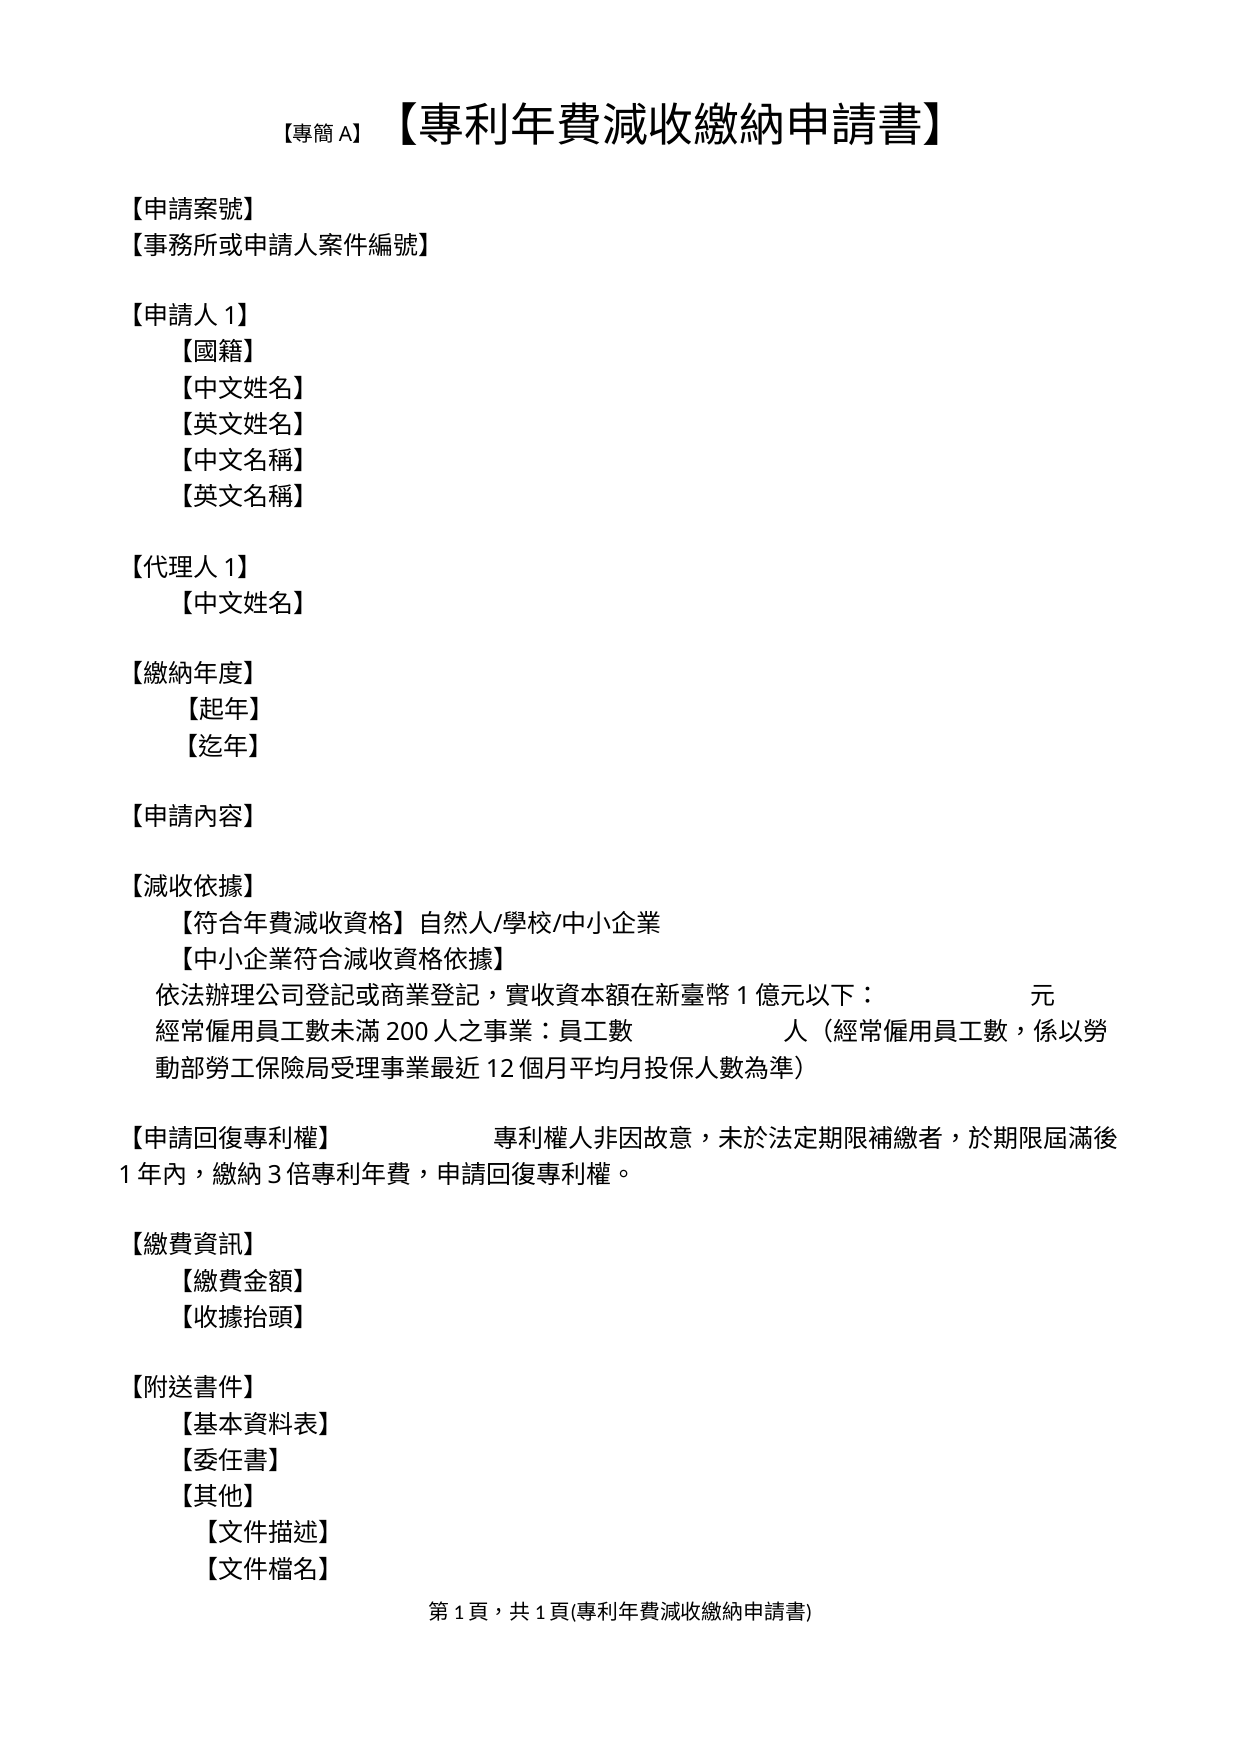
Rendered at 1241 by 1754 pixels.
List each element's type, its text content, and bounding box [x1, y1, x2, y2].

text 【文件描述】 [118, 1513, 1122, 1549]
text 【申請內容】 [118, 797, 1122, 833]
text 【英文名稱】 [118, 477, 1122, 513]
text 【收據抬頭】 [118, 1297, 1122, 1334]
text 【英文姓名】 [118, 404, 1122, 441]
text 依法辦理公司登記或商業登記，實收資本額在新臺幣1億元以下： 元 [156, 976, 1122, 1012]
text 【申請人1】 [118, 296, 1122, 332]
text 【基本資料表】 [118, 1404, 1122, 1440]
text 【國籍】 [118, 332, 1122, 368]
text 【代理人1】 [118, 547, 1122, 583]
text 【減收依據】 [118, 867, 1122, 903]
text 【繳納年度】 [118, 654, 1122, 690]
text 【迄年】 [118, 726, 1122, 762]
text 【中小企業符合減收資格依據】 [118, 939, 1122, 976]
text 【專簡A】【專利年費減收繳納申請書】 [118, 89, 1122, 155]
text 【委任書】 [118, 1440, 1122, 1477]
text 【中文名稱】 [118, 441, 1122, 477]
text 【中文姓名】 [118, 583, 1122, 620]
text 【事務所或申請人案件編號】 [118, 225, 1122, 262]
text 【繳費資訊】 [118, 1225, 1122, 1261]
text 【起年】 [118, 690, 1122, 726]
text 【附送書件】 [118, 1368, 1122, 1404]
text 【文件檔名】 [118, 1549, 1122, 1585]
text 【中文姓名】 [118, 368, 1122, 404]
text 【符合年費減收資格】自然人/學校/中小企業 [118, 903, 1122, 939]
text 【申請案號】 [118, 189, 1122, 225]
text 經常僱用員工數未滿200人之事業：員工數 人（經常僱用員工數，係以勞動部勞工保險局受理事業最近12個月平均月投保人數為準） [156, 1012, 1122, 1084]
text 【繳費金額】 [118, 1261, 1122, 1297]
text 【其他】 [118, 1477, 1122, 1513]
text 【申請回復專利權】 專利權人非因故意，未於法定期限補繳者，於期限屆滿後1年內，繳納3倍專利年費，申請回復專利權。 [118, 1118, 1122, 1191]
